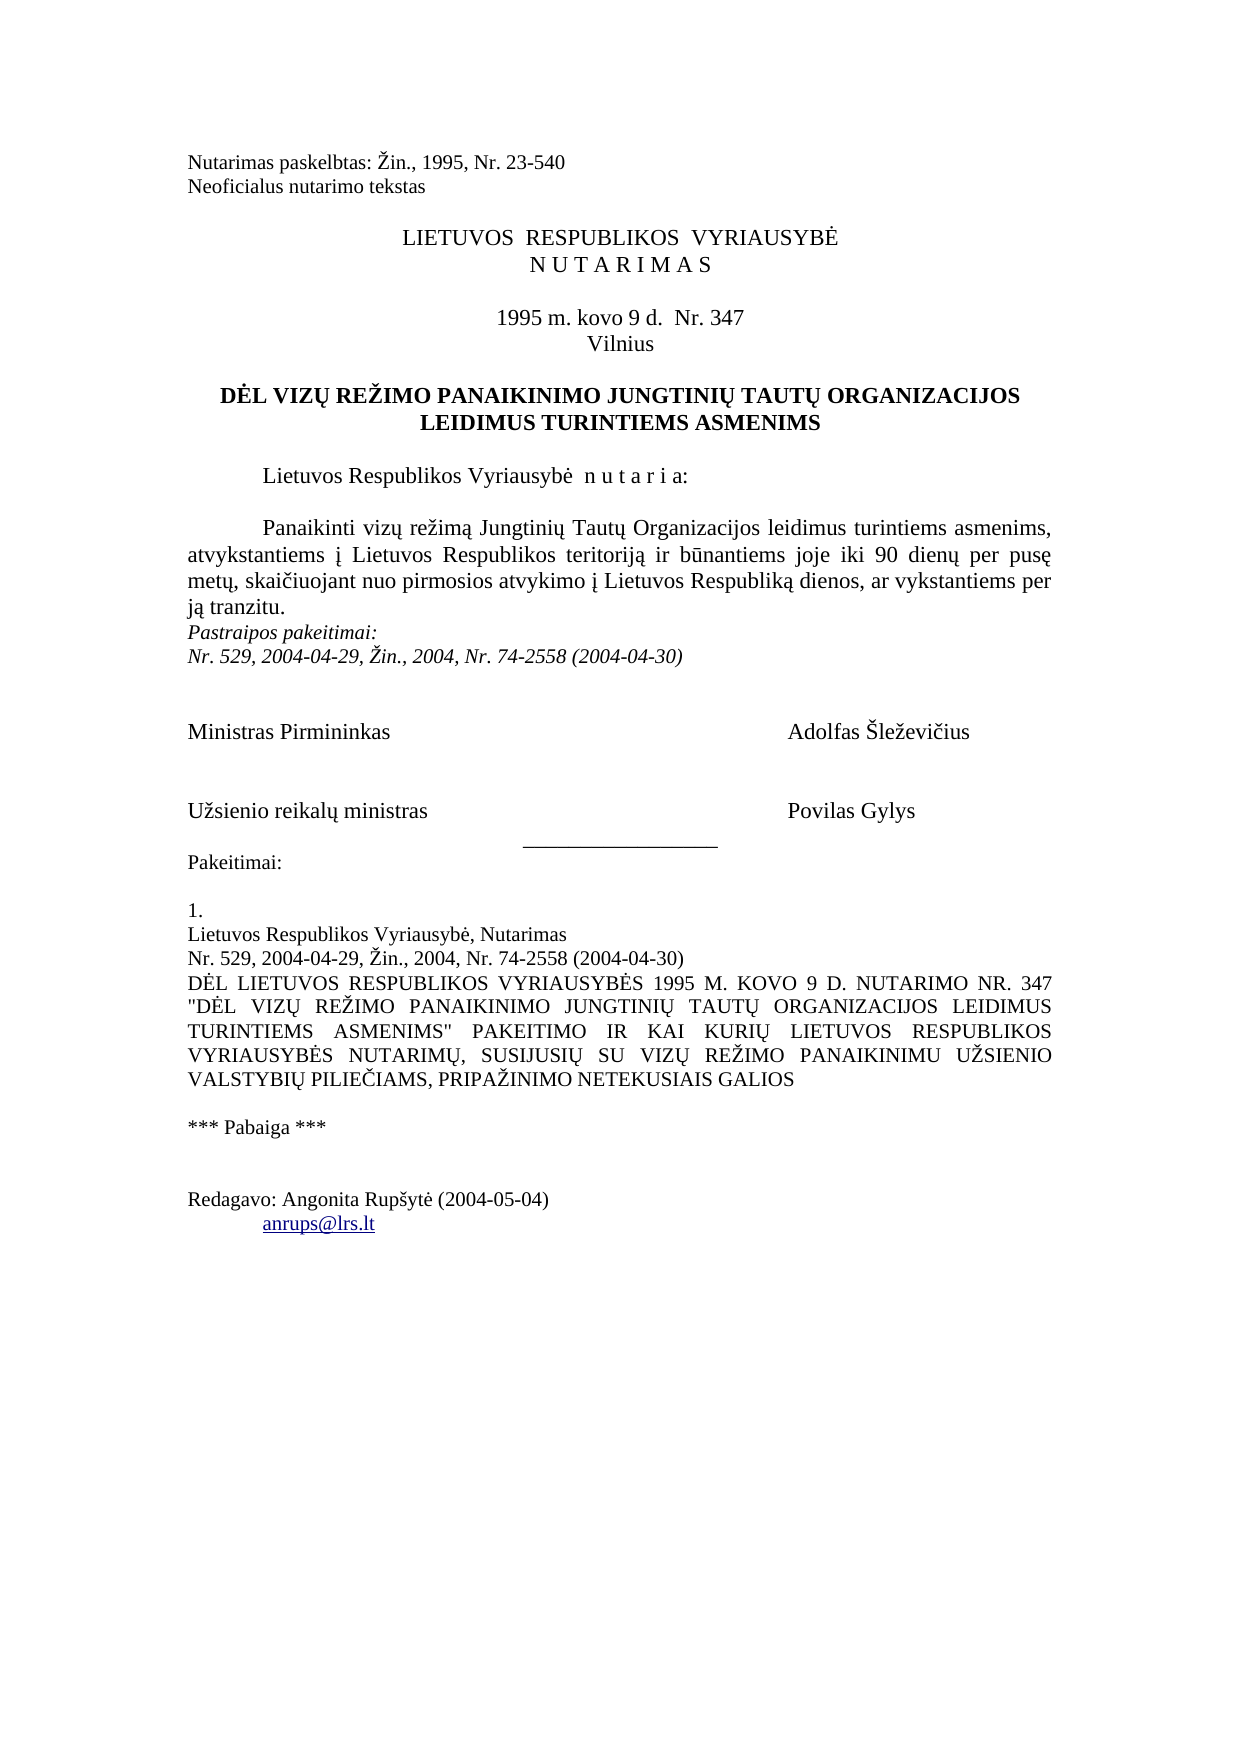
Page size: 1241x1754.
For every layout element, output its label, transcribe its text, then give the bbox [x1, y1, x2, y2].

text N U T A R I M A S [187, 251, 1053, 277]
text Lietuvos Respublikos Vyriausybė, Nutarimas [187, 922, 1053, 946]
text Pastraipos pakeitimai: [187, 620, 1053, 644]
text Užsienio reikalų ministras Povilas Gylys [187, 797, 1053, 824]
text Lietuvos Respublikos Vyriausybė n u t a r i a: [187, 462, 1053, 488]
text Neoficialus nutarimo tekstas [187, 174, 1053, 198]
text Vilnius [187, 330, 1053, 356]
text 1. [187, 898, 1053, 922]
text Pakeitimai: [187, 850, 1053, 874]
text Nr. 529, 2004-04-29, Žin., 2004, Nr. 74-2558 (2004-04-30) [187, 946, 1053, 970]
text *** Pabaiga *** [187, 1115, 1053, 1139]
text Nr. 529, 2004-04-29, Žin., 2004, Nr. 74-2558 (2004-04-30) [187, 644, 1053, 668]
text 1995 m. kovo 9 d. Nr. 347 [187, 303, 1053, 330]
text Ministras Pirmininkas Adolfas Šleževičius [187, 718, 1053, 745]
text DĖL LIETUVOS RESPUBLIKOS VYRIAUSYBĖS 1995 M. KOVO 9 D. NUTARIMO NR. 347 "DĖL VIZŲ REŽIMO PANAIKINIMO JUNGTINIŲ TAUTŲ ORGANIZACIJOS LEIDIMUS TURINTIEMS ASMENIMS" PAKEITIMO IR KAI KURIŲ LIETUVOS RESPUBLIKOS VYRIAUSYBĖS NUTARIMŲ, SUSIJUSIŲ SU VIZŲ REŽIMO PANAIKINIMU UŽSIENIO VALSTYBIŲ PILIEČIAMS, PRIPAŽINIMO NETEKUSIAIS GALIOS [187, 970, 1053, 1091]
text Panaikinti vizų režimą Jungtinių Tautų Organizacijos leidimus turintiems asmenims, atvykstantiems į Lietuvos Respublikos teritoriją ir būnantiems joje iki 90 dienų per pusę metų, skaičiuojant nuo pirmosios atvykimo į Lietuvos Respubliką dienos, ar vykstantiems per ją tranzitu. [187, 514, 1053, 620]
text Nutarimas paskelbtas: Žin., 1995, Nr. 23-540 [187, 150, 1053, 174]
text Redagavo: Angonita Rupšytė (2004-05-04) [187, 1187, 1053, 1211]
text LIETUVOS RESPUBLIKOS VYRIAUSYBĖ [187, 224, 1053, 251]
text _________________ [187, 824, 1053, 850]
text DĖL VIZŲ REŽIMO PANAIKINIMO JUNGTINIŲ TAUTŲ ORGANIZACIJOS LEIDIMUS TURINTIEMS ASMENIMS [187, 383, 1053, 435]
text anrups@lrs.lt [187, 1211, 1053, 1235]
